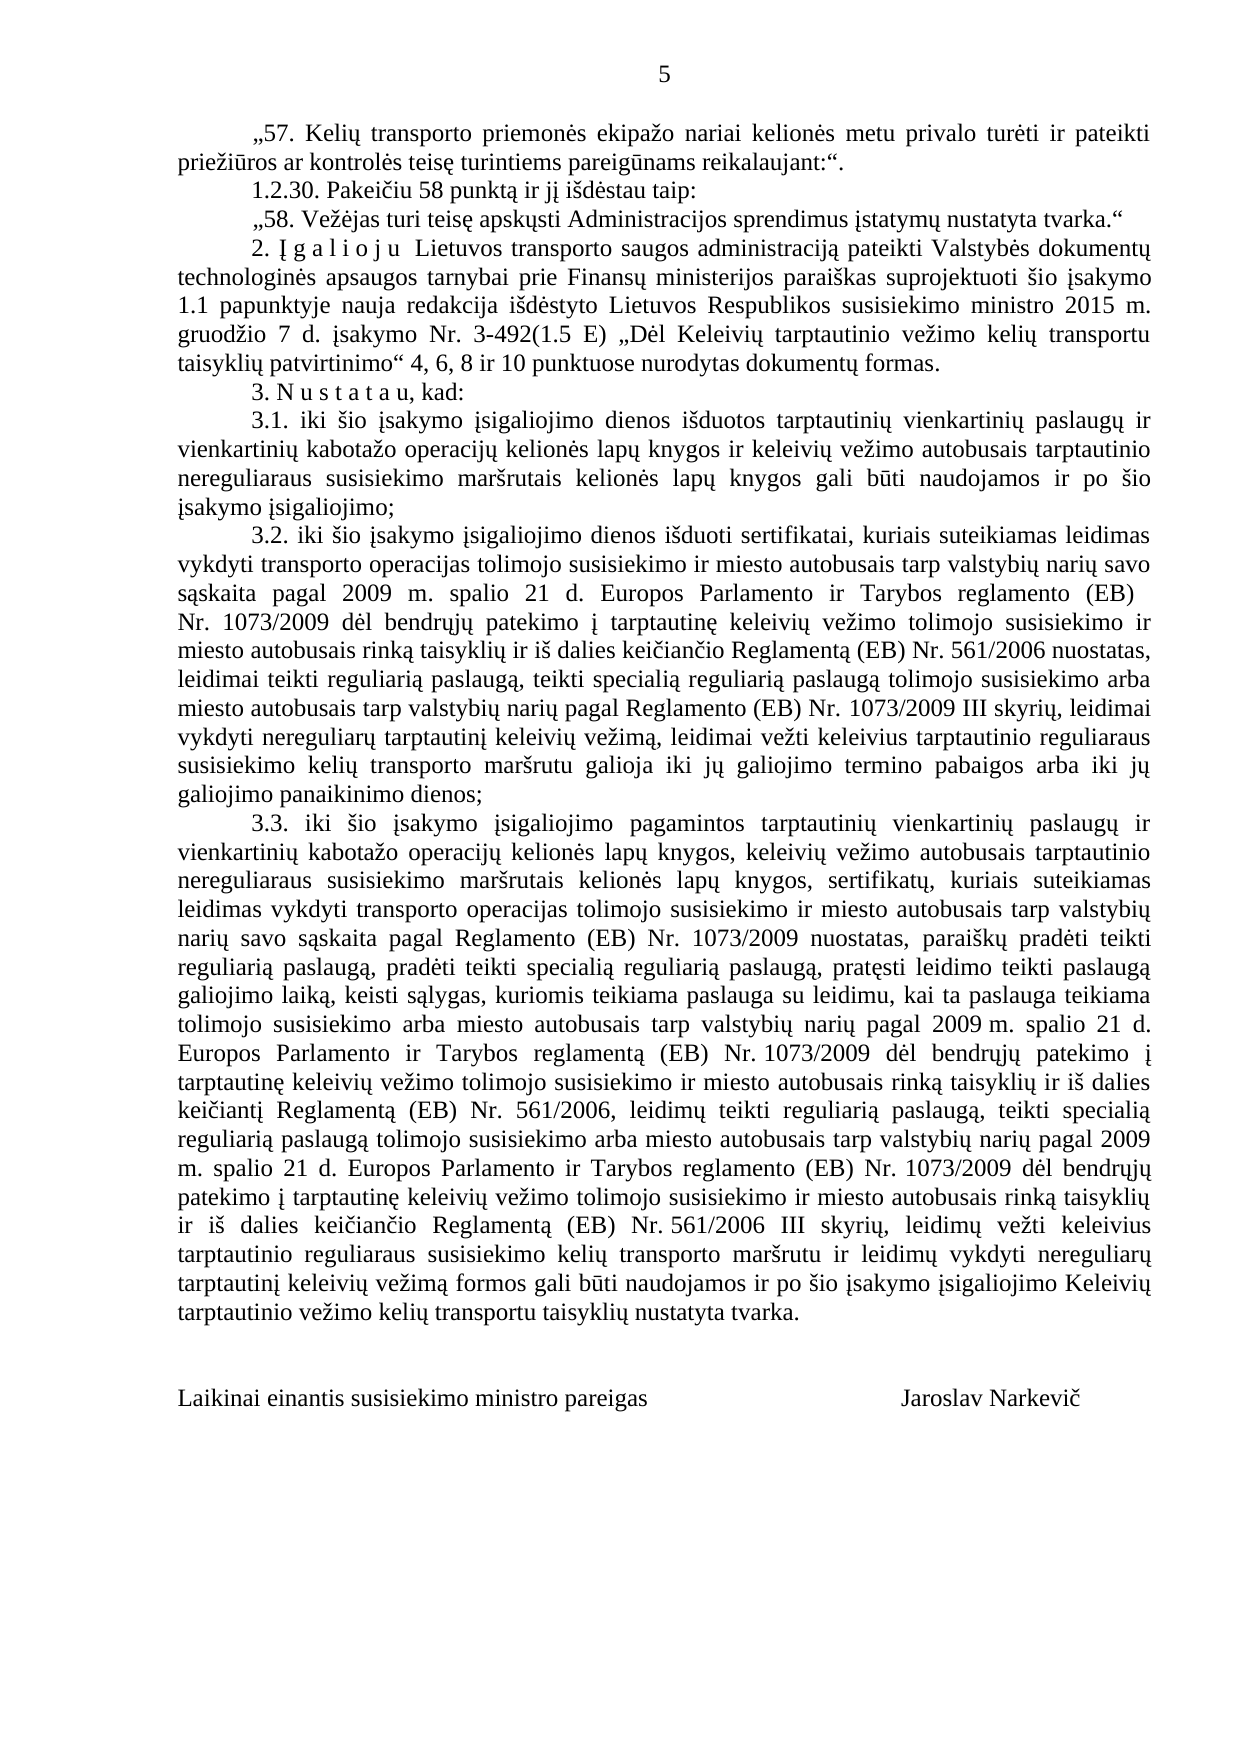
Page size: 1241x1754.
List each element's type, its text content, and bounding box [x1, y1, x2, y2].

text „57. Kelių transporto priemonės ekipažo nariai kelionės metu privalo turėti ir pateikti priežiūros ar kontrolės teisę turintiems pareigūnams reikalaujant:“. [177, 118, 1152, 176]
text 3.1. iki šio įsakymo įsigaliojimo dienos išduotos tarptautinių vienkartinių paslaugų ir vienkartinių kabotažo operacijų kelionės lapų knygos ir keleivių vežimo autobusais tarptautinio nereguliaraus susisiekimo maršrutais kelionės lapų knygos gali būti naudojamos ir po šio įsakymo įsigaliojimo; [177, 406, 1152, 521]
text 3.2. iki šio įsakymo įsigaliojimo dienos išduoti sertifikatai, kuriais suteikiamas leidimas vykdyti transporto operacijas tolimojo susisiekimo ir miesto autobusais tarp valstybių narių savo sąskaita pagal 2009 m. spalio 21 d. Europos Parlamento ir Tarybos reglamento (EB) Nr. 1073/2009 dėl bendrųjų patekimo į tarptautinę keleivių vežimo tolimojo susisiekimo ir miesto autobusais rinką taisyklių ir iš dalies keičiančio Reglamentą (EB) Nr. 561/2006 nuostatas, leidimai teikti reguliarią paslaugą, teikti specialią reguliarią paslaugą tolimojo susisiekimo arba miesto autobusais tarp valstybių narių pagal Reglamento (EB) Nr. 1073/2009 III skyrių, leidimai vykdyti nereguliarų tarptautinį keleivių vežimą, leidimai vežti keleivius tarptautinio reguliaraus susisiekimo kelių transporto maršrutu galioja iki jų galiojimo termino pabaigos arba iki jų galiojimo panaikinimo dienos; [177, 521, 1152, 808]
text 3.3. iki šio įsakymo įsigaliojimo pagamintos tarptautinių vienkartinių paslaugų ir vienkartinių kabotažo operacijų kelionės lapų knygos, keleivių vežimo autobusais tarptautinio nereguliaraus susisiekimo maršrutais kelionės lapų knygos, sertifikatų, kuriais suteikiamas leidimas vykdyti transporto operacijas tolimojo susisiekimo ir miesto autobusais tarp valstybių narių savo sąskaita pagal Reglamento (EB) Nr. 1073/2009 nuostatas, paraiškų pradėti teikti reguliarią paslaugą, pradėti teikti specialią reguliarią paslaugą, pratęsti leidimo teikti paslaugą galiojimo laiką, keisti sąlygas, kuriomis teikiama paslauga su leidimu, kai ta paslauga teikiama tolimojo susisiekimo arba miesto autobusais tarp valstybių narių pagal 2009 m. spalio 21 d. Europos Parlamento ir Tarybos reglamentą (EB) Nr. 1073/2009 dėl bendrųjų patekimo į tarptautinę keleivių vežimo tolimojo susisiekimo ir miesto autobusais rinką taisyklių ir iš dalies keičiantį Reglamentą (EB) Nr. 561/2006, leidimų teikti reguliarią paslaugą, teikti specialią reguliarią paslaugą tolimojo susisiekimo arba miesto autobusais tarp valstybių narių pagal 2009 m. spalio 21 d. Europos Parlamento ir Tarybos reglamento (EB) Nr. 1073/2009 dėl bendrųjų patekimo į tarptautinę keleivių vežimo tolimojo susisiekimo ir miesto autobusais rinką taisyklių ir iš dalies keičiančio Reglamentą (EB) Nr. 561/2006 III skyrių, leidimų vežti keleivius tarptautinio reguliaraus susisiekimo kelių transporto maršrutu ir leidimų vykdyti nereguliarų tarptautinį keleivių vežimą formos gali būti naudojamos ir po šio įsakymo įsigaliojimo Keleivių tarptautinio vežimo kelių transportu taisyklių nustatyta tvarka. [177, 808, 1152, 1326]
text 2. Įgalioju Lietuvos transporto saugos administraciją pateikti Valstybės dokumentų technologinės apsaugos tarnybai prie Finansų ministerijos paraiškas suprojektuoti šio įsakymo 1.1 papunktyje nauja redakcija išdėstyto Lietuvos Respublikos susisiekimo ministro 2015 m. gruodžio 7 d. įsakymo Nr. 3-492(1.5 E) „Dėl Keleivių tarptautinio vežimo kelių transportu taisyklių patvirtinimo“ 4, 6, 8 ir 10 punktuose nurodytas dokumentų formas. [177, 233, 1152, 377]
text 1.2.30. Pakeičiu 58 punktą ir jį išdėstau taip: [177, 176, 1152, 204]
text 3. Nustatau, kad: [177, 377, 1152, 406]
text „58. Vežėjas turi teisę apskųsti Administracijos sprendimus įstatymų nustatyta tvarka.“ [177, 204, 1152, 233]
text Laikinai einantis susisiekimo ministro pareigas Jaroslav Narkevič [177, 1383, 1152, 1412]
